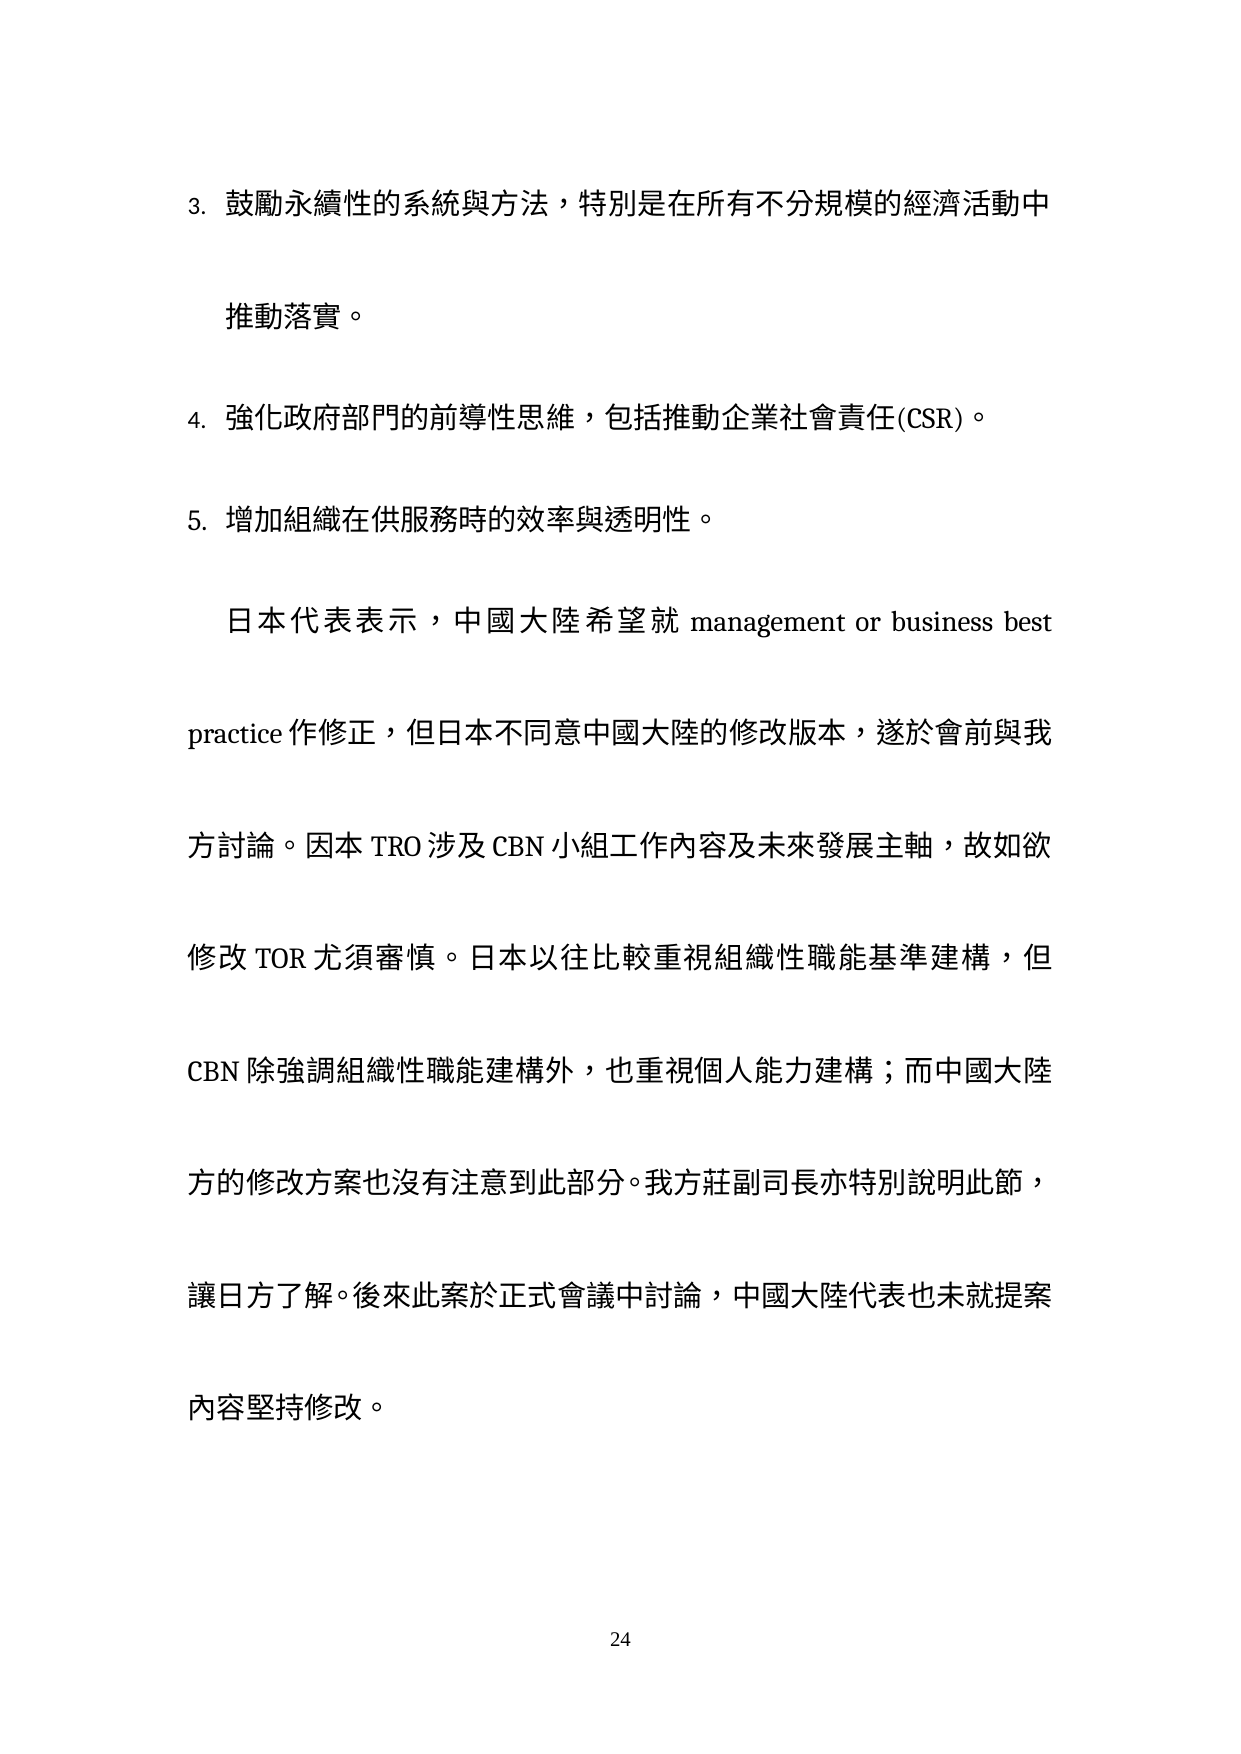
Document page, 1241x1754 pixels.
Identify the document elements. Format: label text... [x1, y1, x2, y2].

list 鼓勵永續性的系統與方法，特別是在所有不分規模的經濟活動中推動落實。 [187, 164, 1053, 352]
text 日本代表表示，中國大陸希望就management or business best practice作修正，但日本不同意中國大陸的修改版本，遂於會前與我方討論。因本TRO涉及CBN小組工作內容及未來發展主軸，故如欲修改TOR尤須審慎。日本以往比較重視組織性職能基準建構，但CBN除強調組織性職能建構外，也重視個人能力建構；而中國大陸方的修改方案也沒有注意到此部分。我方莊副司長亦特別說明此節，讓日方了解。後來此案於正式會議中討論，中國大陸代表也未就提案內容堅持修改。 [187, 581, 1053, 1443]
list 強化政府部門的前導性思維，包括推動企業社會責任(CSR)。 [187, 378, 1053, 453]
list 增加組織在供服務時的效率與透明性。 [187, 480, 1053, 555]
